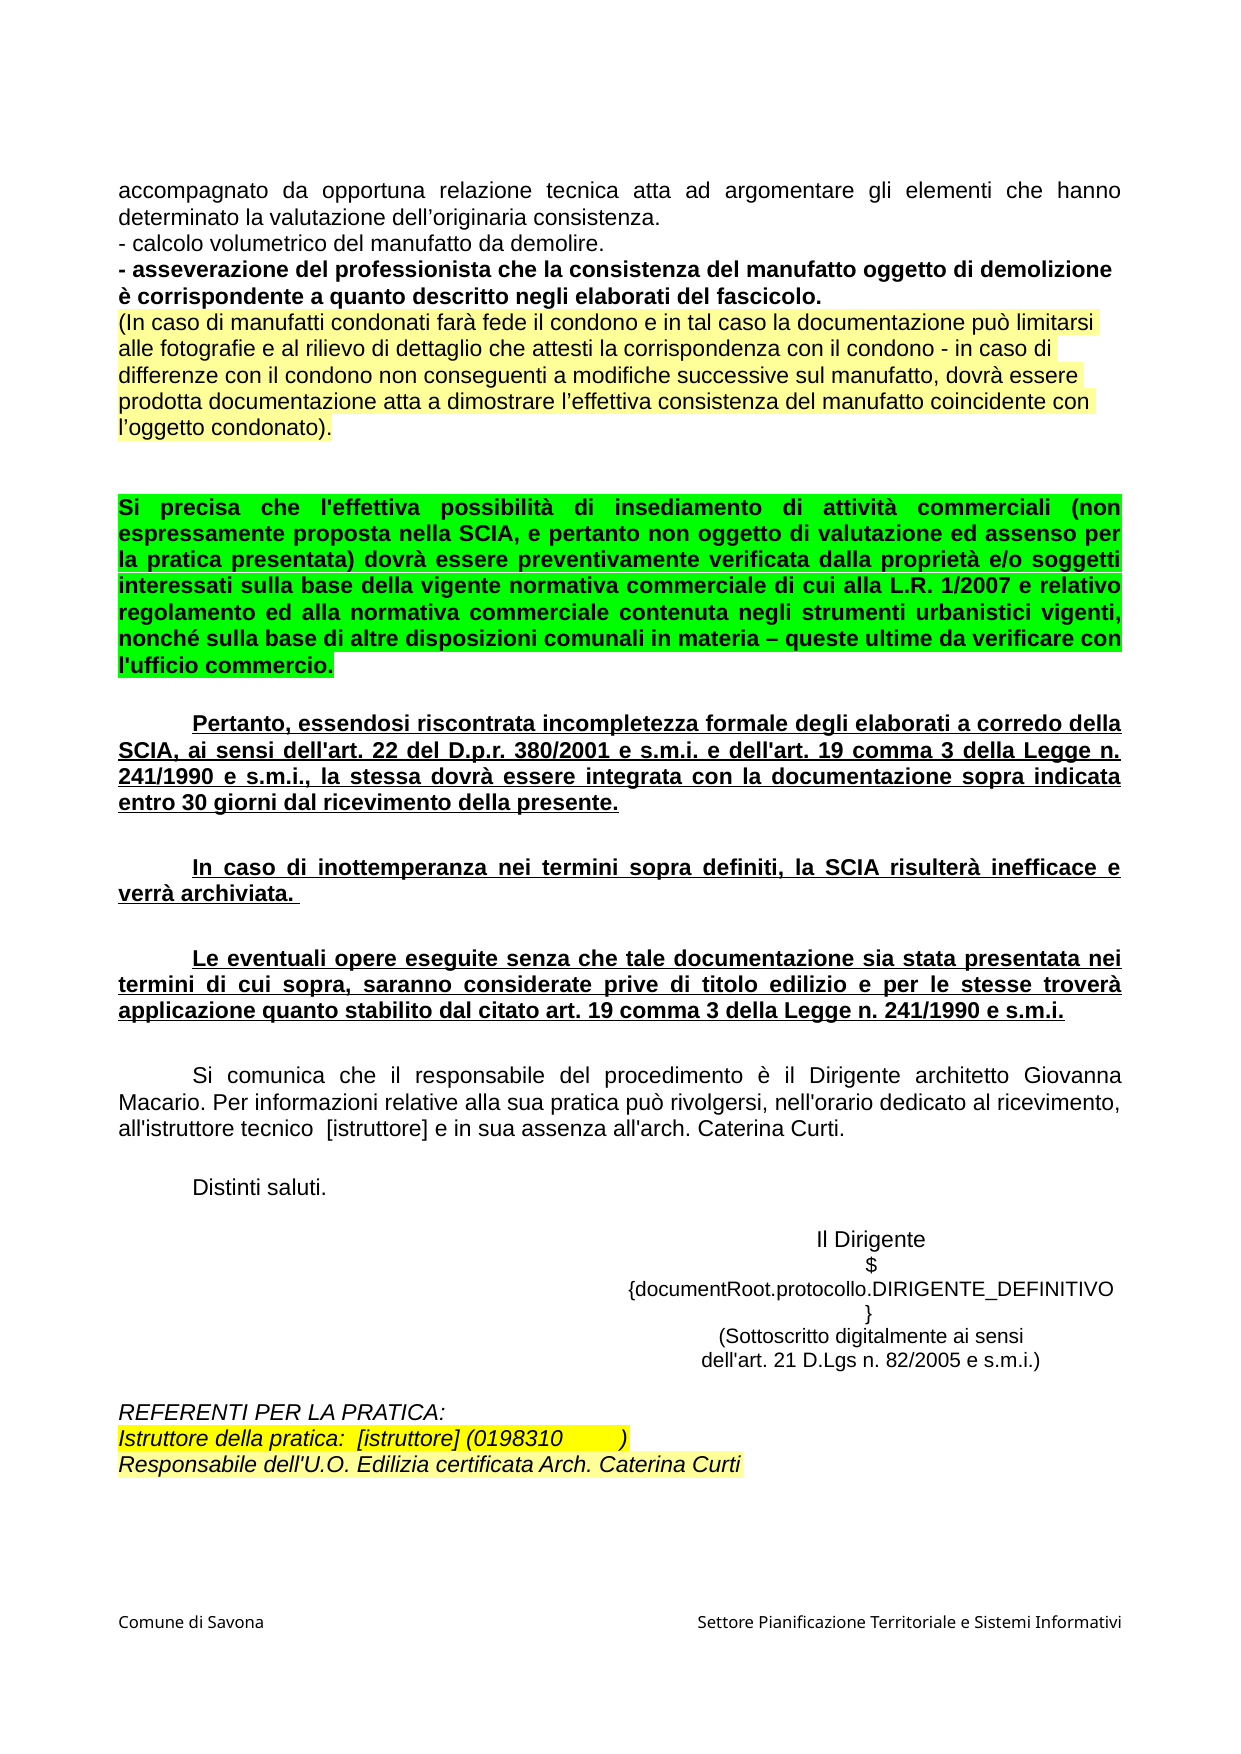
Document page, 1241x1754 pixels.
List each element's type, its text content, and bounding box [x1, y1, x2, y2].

text Responsabile dell'U.O. Edilizia certificata Arch. Caterina Curti [118, 1451, 1122, 1478]
text applicazione quanto stabilito dal citato art. 19 comma 3 della Legge n. 241/1990 e s.m.i. [118, 995, 1122, 1024]
table_cell [118, 1253, 620, 1399]
table_header [118, 1226, 620, 1252]
text Si comunica che il responsabile del procedimento è il Dirigente architetto Giovanna Macario. Per informazioni relative alla sua pratica può rivolgersi, nell'orario dedicato al ricevimento, all'istruttore tecnico [istruttore] e in sua assenza all'arch. Caterina Curti. [118, 1062, 1122, 1141]
table_header Il Dirigente [620, 1226, 1122, 1252]
text Pertanto, essendosi riscontrata incompletezza formale degli elaborati a corredo della SCIA, ai sensi dell'art. 22 del D.p.r. 380/2001 e s.m.i. e dell'art. 19 comma 3 della Legge n. 241/1990 e s.m.i., la stessa dovrà essere integrata con la documentazione sopra indicata entro 30 giorni dal ricevimento della presente. [118, 710, 1122, 816]
text accompagnato da opportuna relazione tecnica atta ad argomentare gli elementi che hanno determinato la valutazione dell’originaria consistenza. [118, 177, 1122, 230]
table_cell ${documentRoot.protocollo.DIRIGENTE_DEFINITIVO} (Sottoscritto digitalmente ai sensi dell'art. 21 D.Lgs n. 82/2005 e s.m.i.) [620, 1253, 1122, 1399]
text REFERENTI PER LA PRATICA: [118, 1399, 1122, 1425]
text (In caso di manufatti condonati farà fede il condono e in tal caso la documentazione può limitarsi alle fotografie e al rilievo di dettaglio che attesti la corrispondenza con il condono - in caso di differenze con il condono non conseguenti a modifiche successive sul manufatto, dovrà essere prodotta documentazione atta a dimostrare l’effettiva consistenza del manufatto coincidente con l’oggetto condonato). [118, 309, 1122, 441]
text - asseverazione del professionista che la consistenza del manufatto oggetto di demolizione è corrispondente a quanto descritto negli elaborati del fascicolo. [118, 256, 1122, 309]
text Istruttore della pratica: [istruttore] (0198310 ) [118, 1425, 1122, 1451]
text Distinti saluti. [118, 1173, 1122, 1200]
text - calcolo volumetrico del manufatto da demolire. [118, 230, 1122, 256]
text In caso di inottemperanza nei termini sopra definiti, la SCIA risulterà inefficace e verrà archiviata. [118, 854, 1122, 907]
text Si precisa che l'effettiva possibilità di insediamento di attività commerciali (non espressamente proposta nella SCIA, e pertanto non oggetto di valutazione ed assenso per la pratica presentata) dovrà essere preventivamente verificata dalla proprietà e/o soggetti interessati sulla base della vigente normativa commerciale di cui alla L.R. 1/2007 e relativo regolamento ed alla normativa commerciale contenuta negli strumenti urbanistici vigenti, nonché sulla base di altre disposizioni comunali in materia – queste ultime da verificare con l'ufficio commercio. [118, 493, 1122, 678]
text Le eventuali opere eseguite senza che tale documentazione sia stata presentata nei termini di cui sopra, saranno considerate prive di titolo edilizio e per le stesse troverà [118, 945, 1122, 994]
